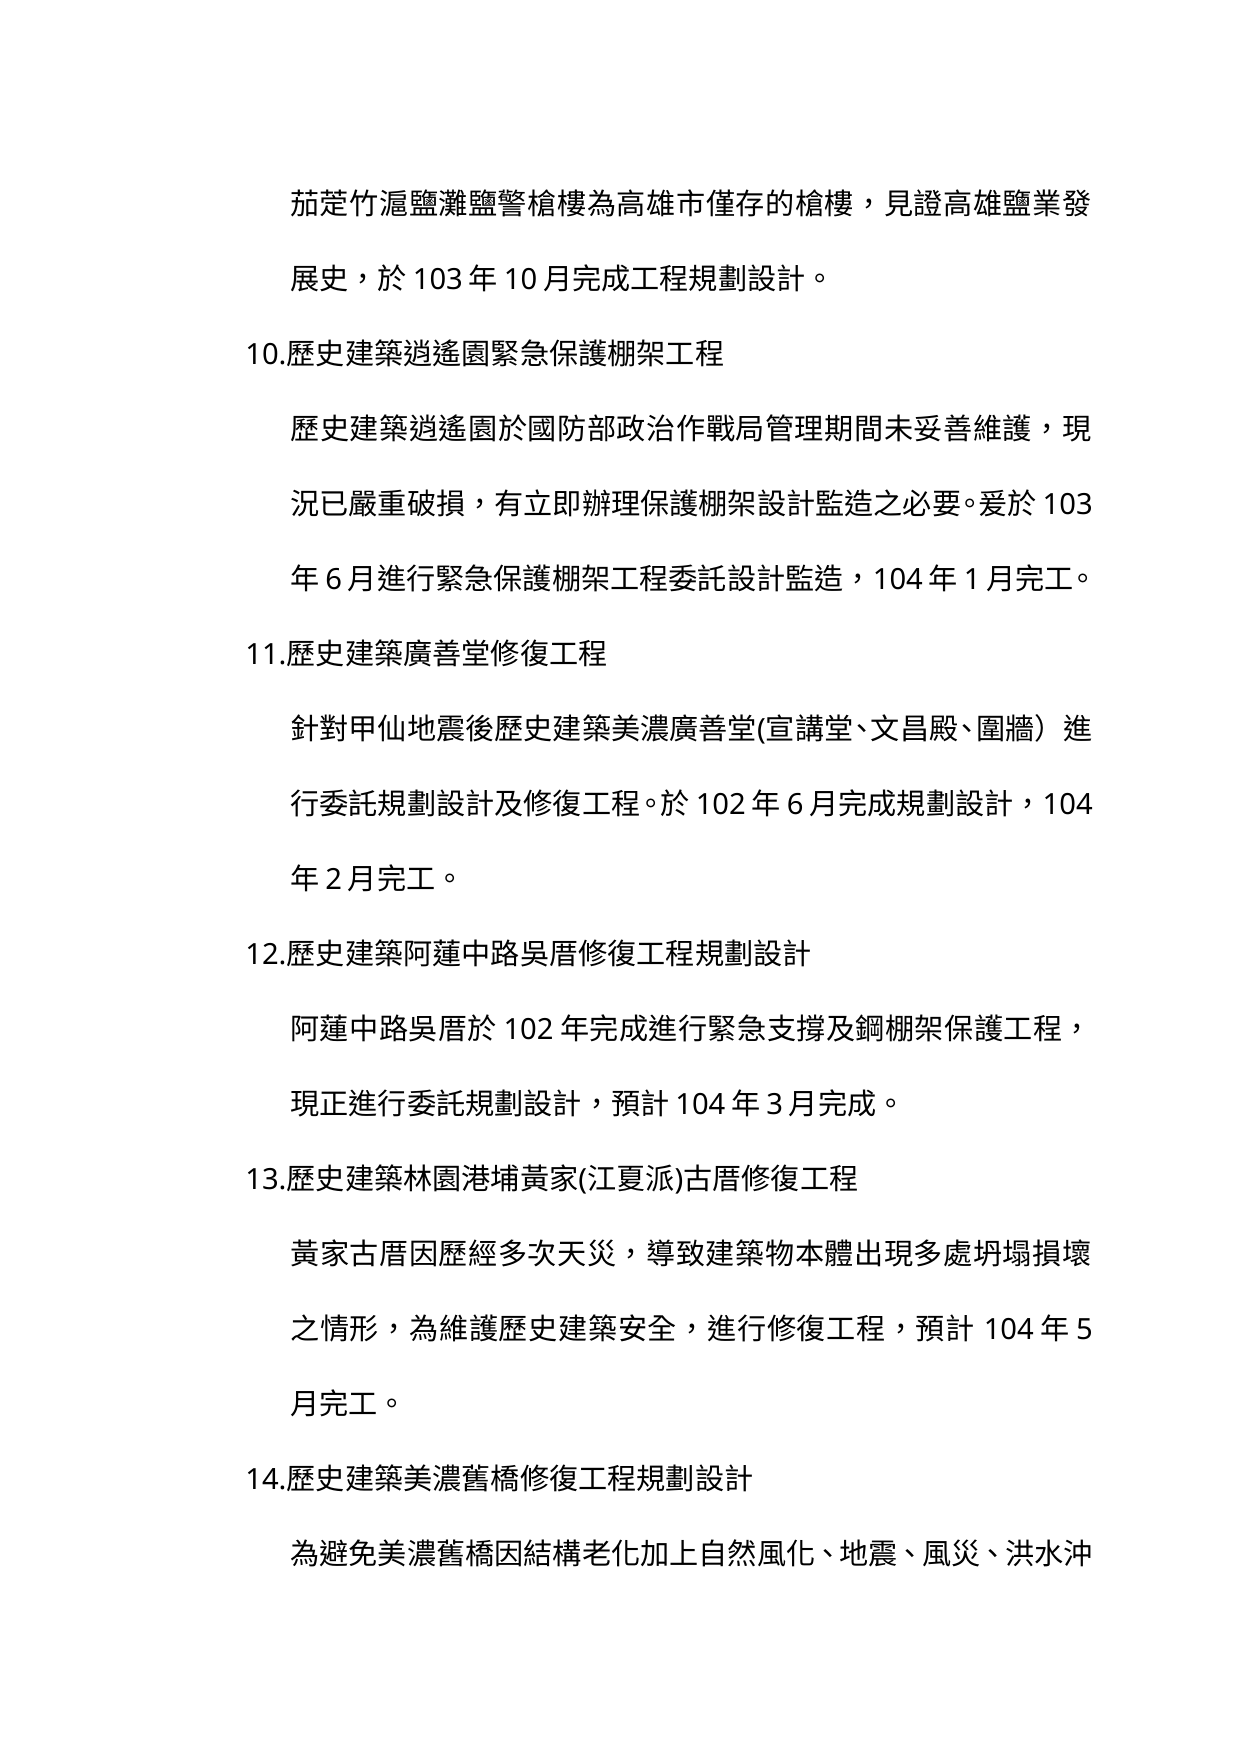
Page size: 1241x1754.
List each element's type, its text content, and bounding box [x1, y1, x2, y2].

text 茄萣竹滬鹽灘鹽警槍樓為高雄市僅存的槍樓，見證高雄鹽業發展史，於103年10月完成工程規劃設計。 [290, 164, 1092, 314]
text 10.歷史建築逍遙園緊急保護棚架工程 [245, 314, 1092, 389]
text 14.歷史建築美濃舊橋修復工程規劃設計 [245, 1439, 1092, 1514]
text 11.歷史建築廣善堂修復工程 [245, 614, 1092, 689]
text 黃家古厝因歷經多次天災，導致建築物本體出現多處坍塌損壞之情形，為維護歷史建築安全，進行修復工程，預計104年5月完工。 [290, 1214, 1092, 1439]
text 為避免美濃舊橋因結構老化加上自然風化、地震、風災、洪水沖 [290, 1514, 1092, 1589]
text 歷史建築逍遙園於國防部政治作戰局管理期間未妥善維護，現況已嚴重破損，有立即辦理保護棚架設計監造之必要。爰於103年6月進行緊急保護棚架工程委託設計監造，104年1月完工。 [290, 389, 1092, 614]
text 12.歷史建築阿蓮中路吳厝修復工程規劃設計 [245, 914, 1092, 989]
text 阿蓮中路吳厝於102年完成進行緊急支撐及鋼棚架保護工程，現正進行委託規劃設計，預計104年3月完成。 [290, 989, 1092, 1139]
text 13.歷史建築林園港埔黃家(江夏派)古厝修復工程 [245, 1139, 1092, 1214]
text 針對甲仙地震後歷史建築美濃廣善堂(宣講堂、文昌殿、圍牆）進行委託規劃設計及修復工程。於102年6月完成規劃設計，104年2月完工。 [290, 689, 1092, 914]
